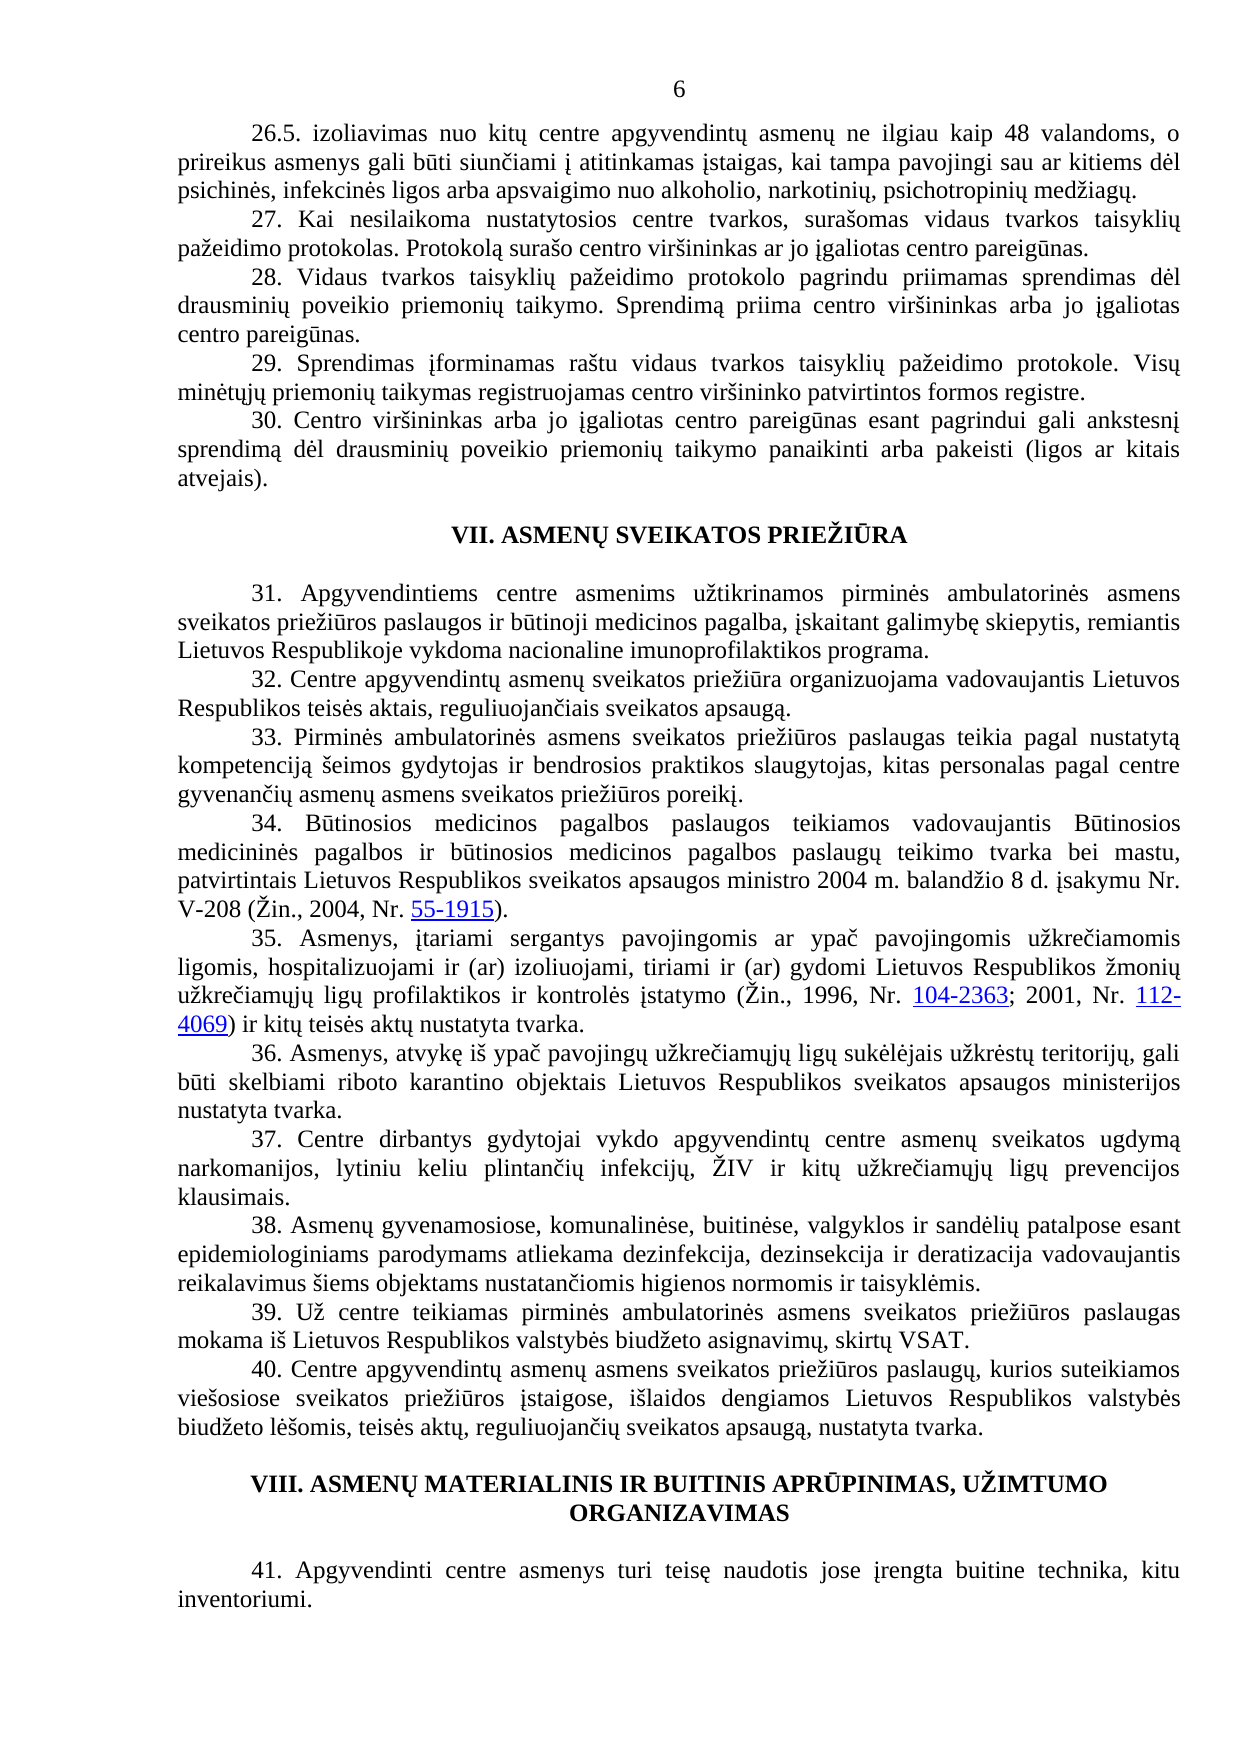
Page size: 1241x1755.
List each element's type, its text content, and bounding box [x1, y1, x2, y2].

text 35. Asmenys, įtariami sergantys pavojingomis ar ypač pavojingomis užkrečiamomis ligomis, hospitalizuojami ir (ar) izoliuojami, tiriami ir (ar) gydomi Lietuvos Respublikos žmonių užkrečiamųjų ligų profilaktikos ir kontrolės įstatymo (Žin., 1996, Nr. 104-2363; 2001, Nr. 112-4069) ir kitų teisės aktų nustatyta tvarka. [177, 923, 1181, 1038]
text 37. Centre dirbantys gydytojai vykdo apgyvendintų centre asmenų sveikatos ugdymą narkomanijos, lytiniu keliu plintančių infekcijų, ŽIV ir kitų užkrečiamųjų ligų prevencijos klausimais. [177, 1124, 1181, 1211]
text 34. Būtinosios medicinos pagalbos paslaugos teikiamos vadovaujantis Būtinosios medicininės pagalbos ir būtinosios medicinos pagalbos paslaugų teikimo tvarka bei mastu, patvirtintais Lietuvos Respublikos sveikatos apsaugos ministro 2004 m. balandžio 8 d. įsakymu Nr. V-208 (Žin., 2004, Nr. 55-1915). [177, 808, 1181, 923]
text VII. ASMENŲ SVEIKATOS PRIEŽIŪRA [177, 521, 1181, 549]
text 40. Centre apgyvendintų asmenų asmens sveikatos priežiūros paslaugų, kurios suteikiamos viešosiose sveikatos priežiūros įstaigose, išlaidos dengiamos Lietuvos Respublikos valstybės biudžeto lėšomis, teisės aktų, reguliuojančių sveikatos apsaugą, nustatyta tvarka. [177, 1354, 1181, 1441]
text VIII. ASMENŲ MATERIALINIS IR BUITINIS APRŪPINIMAS, UŽIMTUMO ORGANIZAVIMAS [177, 1469, 1181, 1527]
text 29. Sprendimas įforminamas raštu vidaus tvarkos taisyklių pažeidimo protokole. Visų minėtųjų priemonių taikymas registruojamas centro viršininko patvirtintos formos registre. [177, 348, 1181, 406]
text 31. Apgyvendintiems centre asmenims užtikrinamos pirminės ambulatorinės asmens sveikatos priežiūros paslaugos ir būtinoji medicinos pagalba, įskaitant galimybę skiepytis, remiantis Lietuvos Respublikoje vykdoma nacionaline imunoprofilaktikos programa. [177, 578, 1181, 664]
text 32. Centre apgyvendintų asmenų sveikatos priežiūra organizuojama vadovaujantis Lietuvos Respublikos teisės aktais, reguliuojančiais sveikatos apsaugą. [177, 664, 1181, 722]
text 26.5. izoliavimas nuo kitų centre apgyvendintų asmenų ne ilgiau kaip 48 valandoms, o prireikus asmenys gali būti siunčiami į atitinkamas įstaigas, kai tampa pavojingi sau ar kitiems dėl psichinės, infekcinės ligos arba apsvaigimo nuo alkoholio, narkotinių, psichotropinių medžiagų. [177, 118, 1181, 204]
text 33. Pirminės ambulatorinės asmens sveikatos priežiūros paslaugas teikia pagal nustatytą kompetenciją šeimos gydytojas ir bendrosios praktikos slaugytojas, kitas personalas pagal centre gyvenančių asmenų asmens sveikatos priežiūros poreikį. [177, 722, 1181, 808]
text 38. Asmenų gyvenamosiose, komunalinėse, buitinėse, valgyklos ir sandėlių patalpose esant epidemiologiniams parodymams atliekama dezinfekcija, dezinsekcija ir deratizacija vadovaujantis reikalavimus šiems objektams nustatančiomis higienos normomis ir taisyklėmis. [177, 1211, 1181, 1297]
text 39. Už centre teikiamas pirminės ambulatorinės asmens sveikatos priežiūros paslaugas mokama iš Lietuvos Respublikos valstybės biudžeto asignavimų, skirtų VSAT. [177, 1297, 1181, 1354]
text 36. Asmenys, atvykę iš ypač pavojingų užkrečiamųjų ligų sukėlėjais užkrėstų teritorijų, gali būti skelbiami riboto karantino objektais Lietuvos Respublikos sveikatos apsaugos ministerijos nustatyta tvarka. [177, 1038, 1181, 1124]
text 27. Kai nesilaikoma nustatytosios centre tvarkos, surašomas vidaus tvarkos taisyklių pažeidimo protokolas. Protokolą surašo centro viršininkas ar jo įgaliotas centro pareigūnas. [177, 204, 1181, 262]
text 28. Vidaus tvarkos taisyklių pažeidimo protokolo pagrindu priimamas sprendimas dėl drausminių poveikio priemonių taikymo. Sprendimą priima centro viršininkas arba jo įgaliotas centro pareigūnas. [177, 262, 1181, 348]
text 30. Centro viršininkas arba jo įgaliotas centro pareigūnas esant pagrindui gali ankstesnį sprendimą dėl drausminių poveikio priemonių taikymo panaikinti arba pakeisti (ligos ar kitais atvejais). [177, 406, 1181, 492]
text 41. Apgyvendinti centre asmenys turi teisę naudotis jose įrengta buitine technika, kitu inventoriumi. [177, 1556, 1181, 1613]
